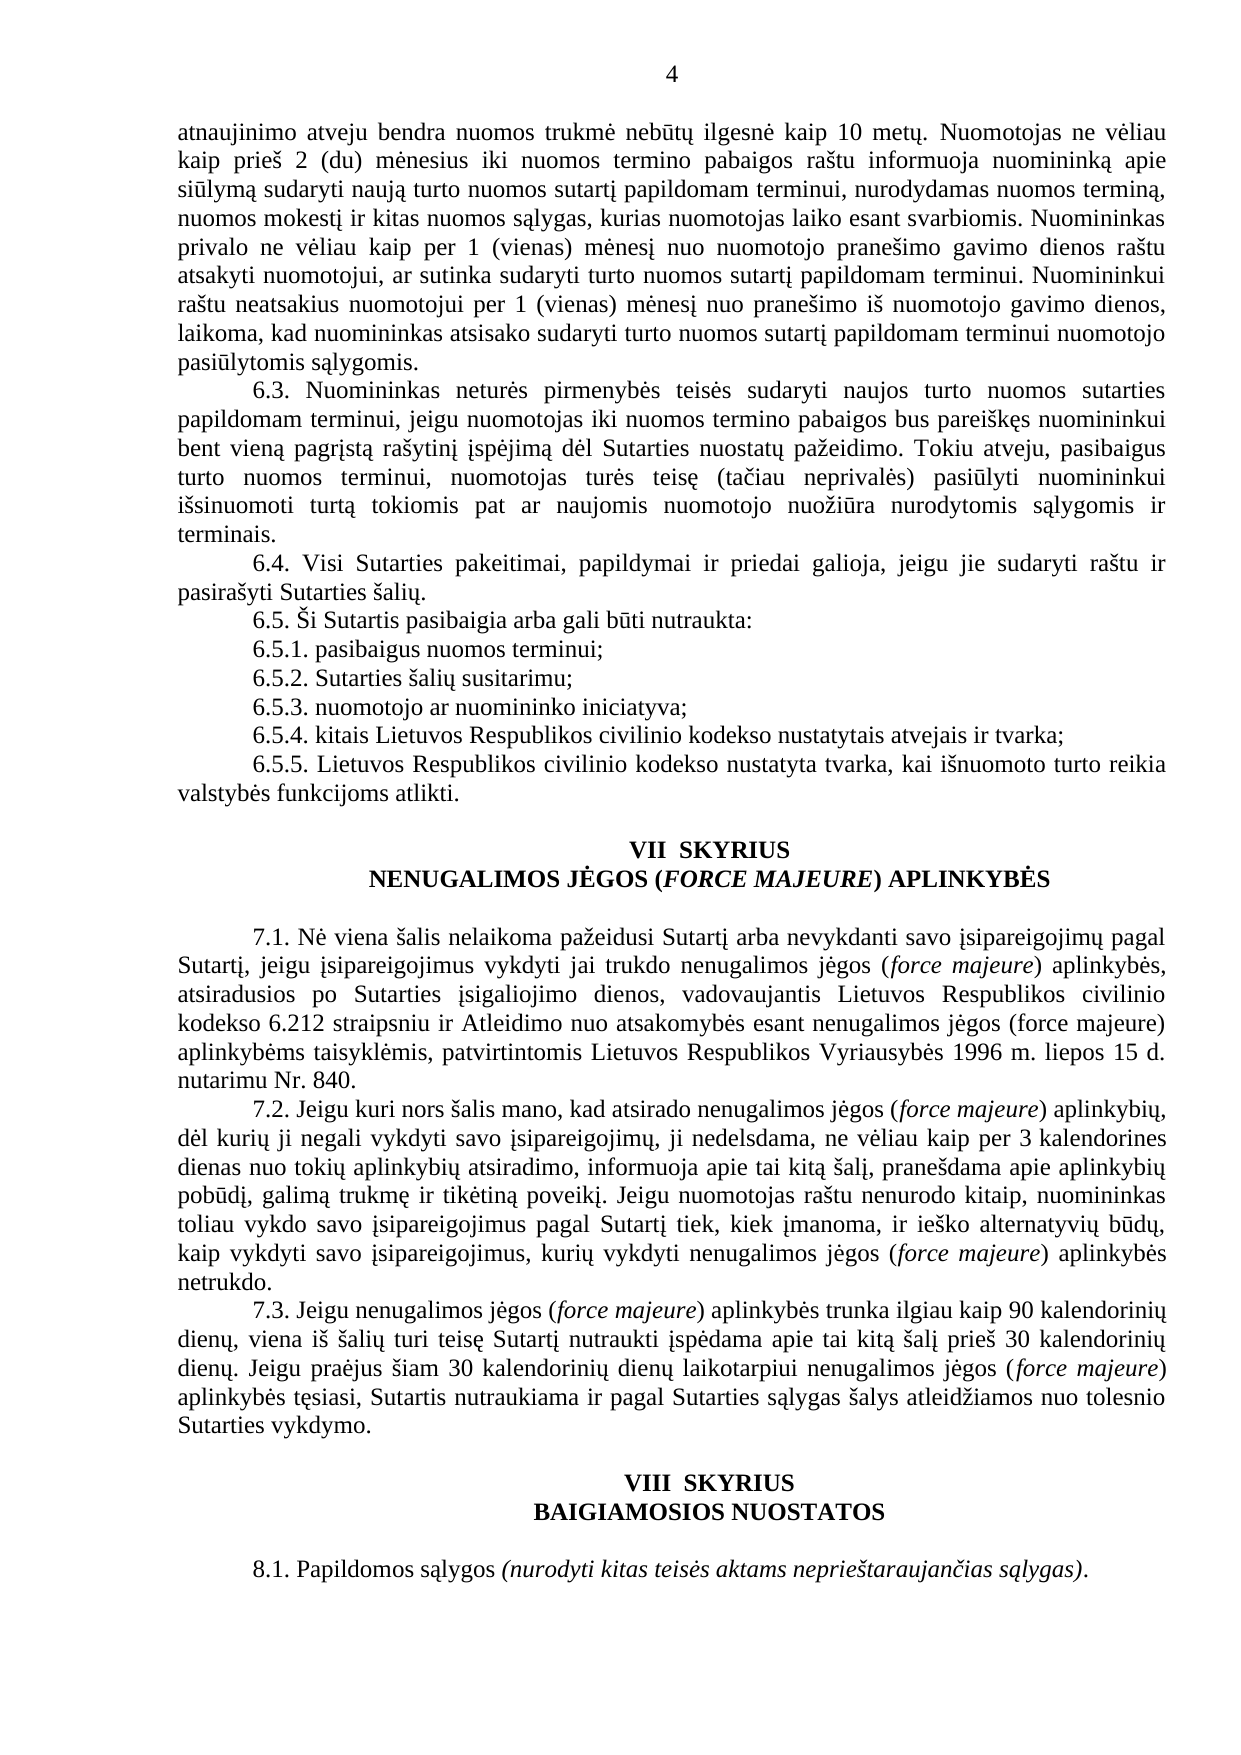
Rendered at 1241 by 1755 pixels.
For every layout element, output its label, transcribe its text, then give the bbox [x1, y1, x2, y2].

text 7.3. Jeigu nenugalimos jėgos (force majeure) aplinkybės trunka ilgiau kaip 90 kalendorinių dienų, viena iš šalių turi teisę Sutartį nutraukti įspėdama apie tai kitą šalį prieš 30 kalendorinių dienų. Jeigu praėjus šiam 30 kalendorinių dienų laikotarpiui nenugalimos jėgos (force majeure) aplinkybės tęsiasi, Sutartis nutraukiama ir pagal Sutarties sąlygas šalys atleidžiamos nuo tolesnio Sutarties vykdymo. [177, 1295, 1167, 1439]
text 6.3. Nuomininkas neturės pirmenybės teisės sudaryti naujos turto nuomos sutarties papildomam terminui, jeigu nuomotojas iki nuomos termino pabaigos bus pareiškęs nuomininkui bent vieną pagrįstą rašytinį įspėjimą dėl Sutarties nuostatų pažeidimo. Tokiu atveju, pasibaigus turto nuomos terminui, nuomotojas turės teisę (tačiau neprivalės) pasiūlyti nuomininkui išsinuomoti turtą tokiomis pat ar naujomis nuomotojo nuožiūra nurodytomis sąlygomis ir terminais. [177, 375, 1167, 548]
text atnaujinimo atveju bendra nuomos trukmė nebūtų ilgesnė kaip 10 metų. Nuomotojas ne vėliau kaip prieš 2 (du) mėnesius iki nuomos termino pabaigos raštu informuoja nuomininką apie siūlymą sudaryti naują turto nuomos sutartį papildomam terminui, nurodydamas nuomos terminą, nuomos mokestį ir kitas nuomos sąlygas, kurias nuomotojas laiko esant svarbiomis. Nuomininkas privalo ne vėliau kaip per 1 (vienas) mėnesį nuo nuomotojo pranešimo gavimo dienos raštu atsakyti nuomotojui, ar sutinka sudaryti turto nuomos sutartį papildomam terminui. Nuomininkui raštu neatsakius nuomotojui per 1 (vienas) mėnesį nuo pranešimo iš nuomotojo gavimo dienos, laikoma, kad nuomininkas atsisako sudaryti turto nuomos sutartį papildomam terminui nuomotojo pasiūlytomis sąlygomis. [177, 117, 1167, 375]
text 7.1. Nė viena šalis nelaikoma pažeidusi Sutartį arba nevykdanti savo įsipareigojimų pagal Sutartį, jeigu įsipareigojimus vykdyti jai trukdo nenugalimos jėgos (force majeure) aplinkybės, atsiradusios po Sutarties įsigaliojimo dienos, vadovaujantis Lietuvos Respublikos civilinio kodekso 6.212 straipsniu ir Atleidimo nuo atsakomybės esant nenugalimos jėgos (force majeure) aplinkybėms taisyklėmis, patvirtintomis Lietuvos Respublikos Vyriausybės 1996 m. liepos 15 d. nutarimu Nr. 840. [177, 922, 1167, 1094]
text VII SKYRIUS [177, 835, 1167, 864]
text 6.5.4. kitais Lietuvos Respublikos civilinio kodekso nustatytais atvejais ir tvarka; [177, 720, 1167, 749]
text BAIGIAMOSIOS NUOSTATOS [177, 1497, 1167, 1525]
text 6.5. Ši Sutartis pasibaigia arba gali būti nutraukta: [177, 605, 1167, 634]
text 7.2. Jeigu kuri nors šalis mano, kad atsirado nenugalimos jėgos (force majeure) aplinkybių, dėl kurių ji negali vykdyti savo įsipareigojimų, ji nedelsdama, ne vėliau kaip per 3 kalendorines dienas nuo tokių aplinkybių atsiradimo, informuoja apie tai kitą šalį, pranešdama apie aplinkybių pobūdį, galimą trukmę ir tikėtiną poveikį. Jeigu nuomotojas raštu nenurodo kitaip, nuomininkas toliau vykdo savo įsipareigojimus pagal Sutartį tiek, kiek įmanoma, ir ieško alternatyvių būdų, kaip vykdyti savo įsipareigojimus, kurių vykdyti nenugalimos jėgos (force majeure) aplinkybės netrukdo. [177, 1094, 1167, 1295]
text 8.1. Papildomos sąlygos (nurodyti kitas teisės aktams neprieštaraujančias sąlygas). [177, 1554, 1167, 1583]
text NENUGALIMOS JĖGOS (Force Majeure) APLINKYBĖS [177, 864, 1167, 893]
text 6.5.1. pasibaigus nuomos terminui; [177, 634, 1167, 663]
text 6.4. Visi Sutarties pakeitimai, papildymai ir priedai galioja, jeigu jie sudaryti raštu ir pasirašyti Sutarties šalių. [177, 548, 1167, 605]
text 6.5.5. Lietuvos Respublikos civilinio kodekso nustatyta tvarka, kai išnuomoto turto reikia valstybės funkcijoms atlikti. [177, 749, 1167, 807]
text 6.5.3. nuomotojo ar nuomininko iniciatyva; [177, 692, 1167, 720]
text VIII SKYRIUS [177, 1468, 1167, 1497]
text 6.5.2. Sutarties šalių susitarimu; [177, 663, 1167, 692]
